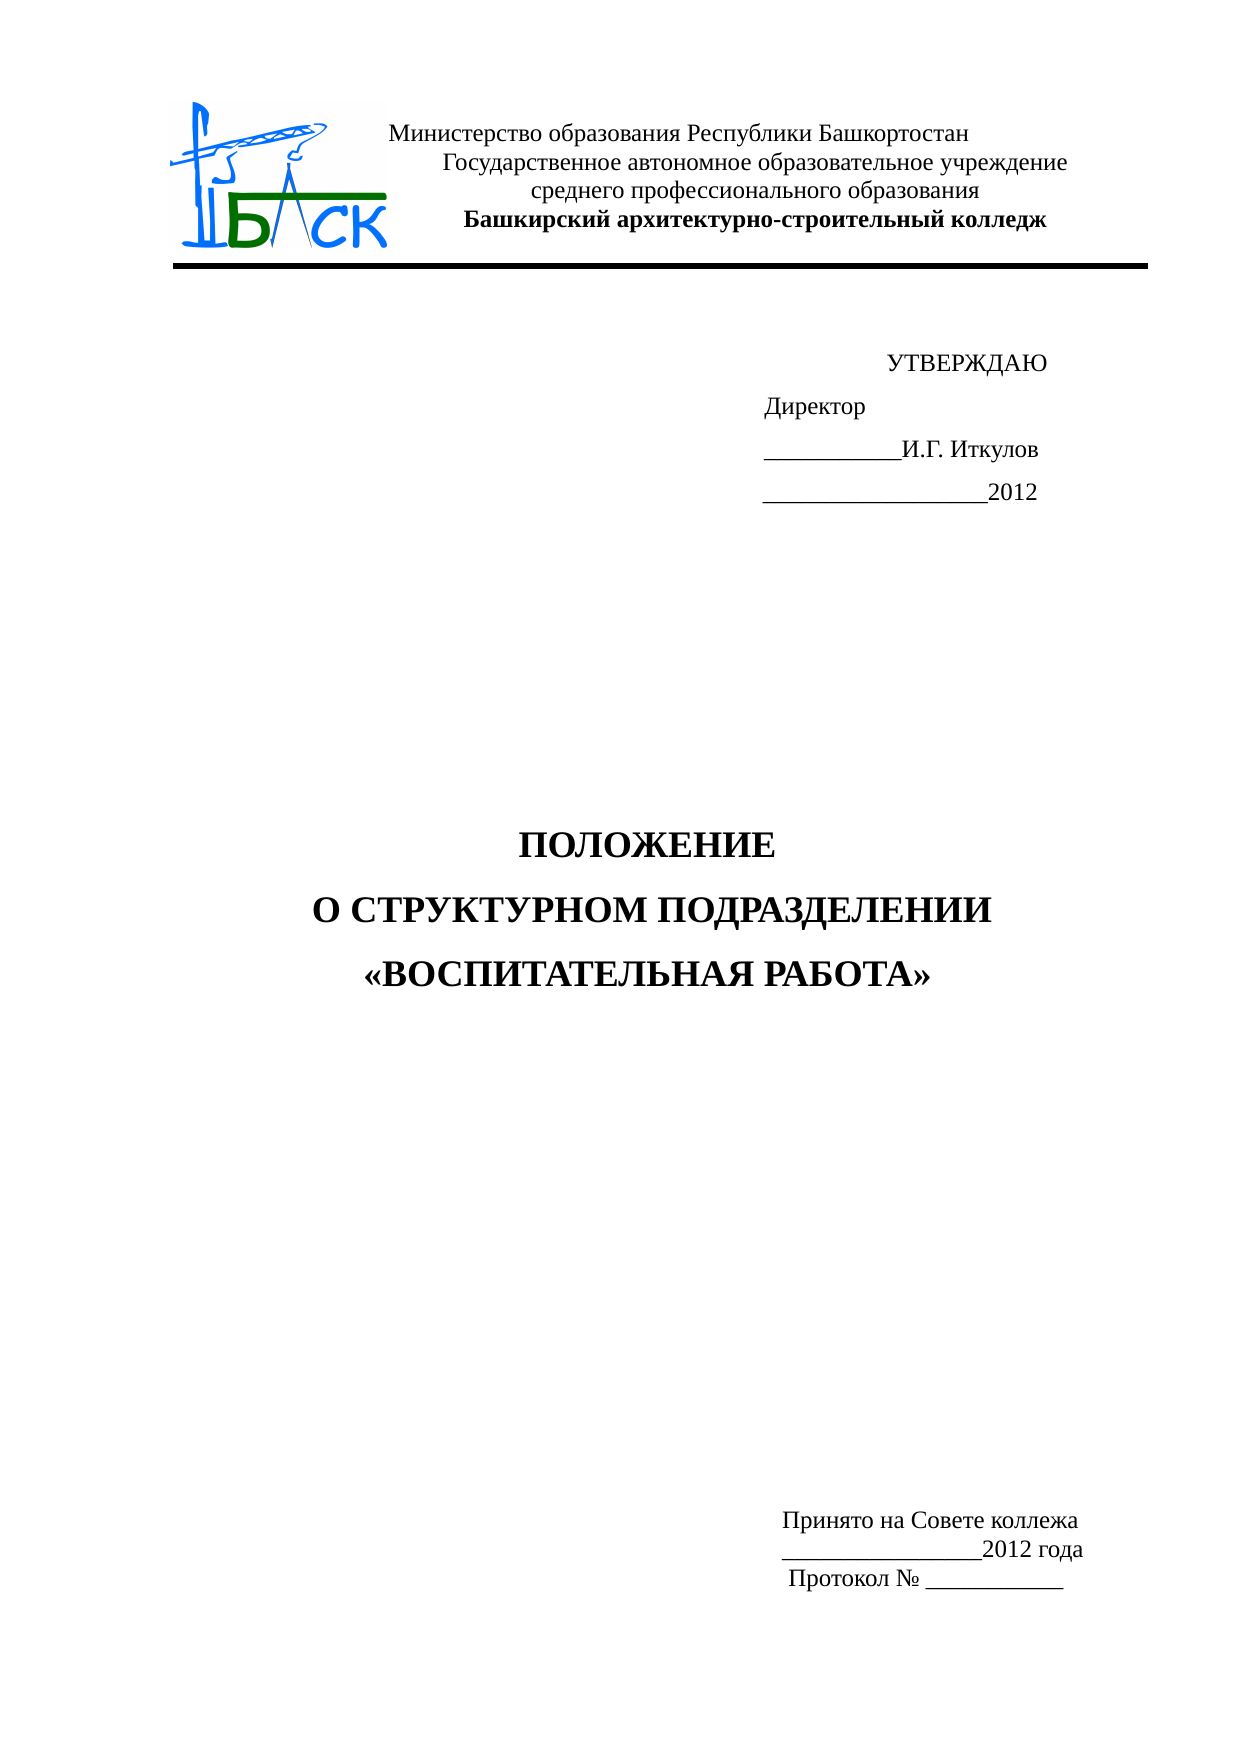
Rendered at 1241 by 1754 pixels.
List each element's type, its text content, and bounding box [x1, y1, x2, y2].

text [81, 118, 167, 147]
text Государственное автономное образовательное учреждение [387, 147, 1122, 176]
text «ВОСПИТАТЕЛЬНАЯ РАБОТА» [118, 952, 1176, 995]
text УТВЕРЖДАЮ [81, 348, 1231, 377]
text Директор [81, 391, 1122, 420]
text [81, 176, 167, 204]
text среднего профессионального образования [387, 176, 1122, 204]
text [81, 147, 167, 176]
text ___________И.Г. Иткулов [81, 434, 1103, 463]
text Башкирский архитектурно-строительный колледж [387, 204, 1122, 233]
text [81, 204, 167, 233]
text Принято на Совете коллежа [782, 1505, 1118, 1534]
text ПОЛОЖЕНИЕ [118, 822, 1176, 866]
text ________________2012 года [782, 1534, 1118, 1563]
text Министерство образования Республики Башкортостан [387, 118, 1202, 147]
text Протокол № ___________ [782, 1563, 1118, 1592]
text О СТРУКТУРНОМ ПОДРАЗДЕЛЕНИИ [118, 887, 1176, 930]
text __________________2012 [81, 477, 1161, 506]
